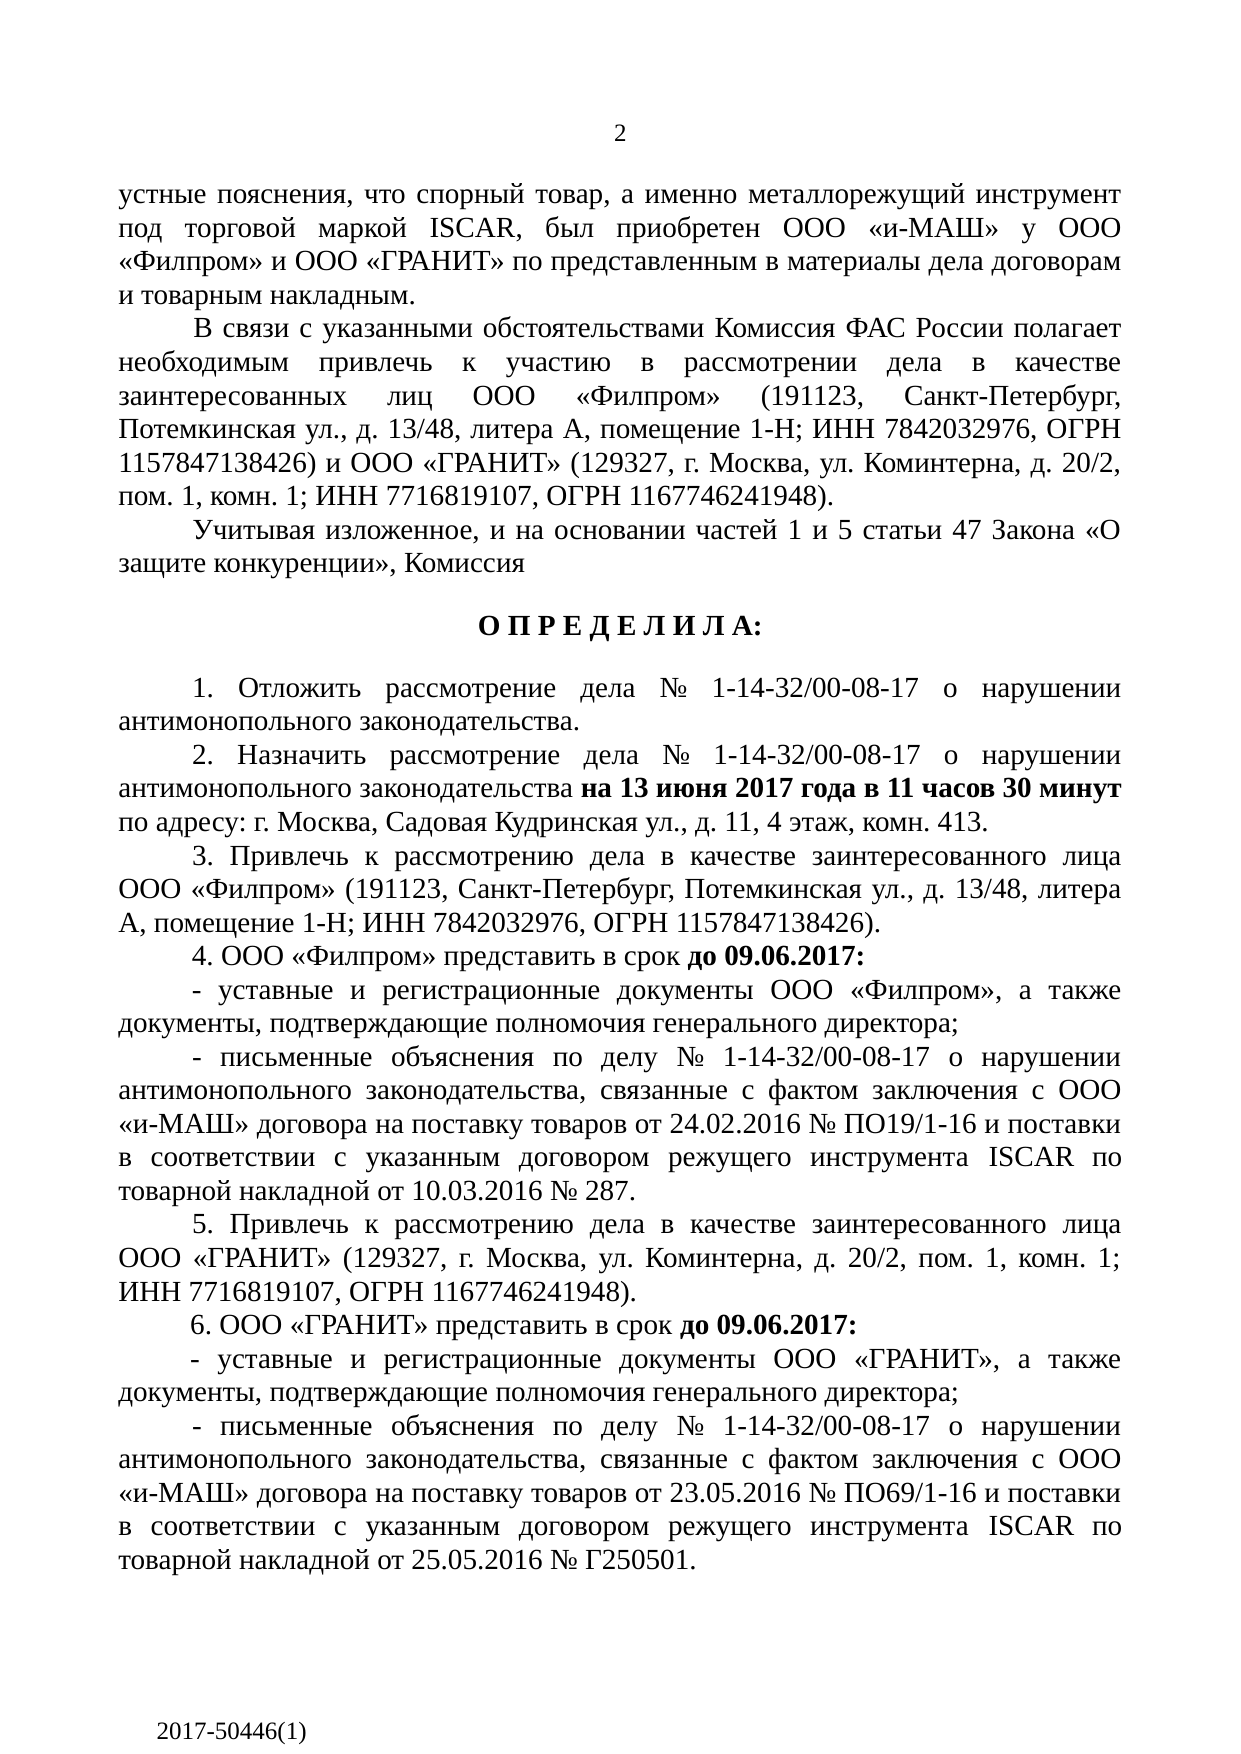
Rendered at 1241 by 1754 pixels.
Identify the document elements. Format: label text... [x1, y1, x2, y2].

text В связи с указанными обстоятельствами Комиссия ФАС России полагает необходимым привлечь к участию в рассмотрении дела в качестве заинтересованных лиц ООО «Филпром» (191123, Санкт-Петербург, Потемкинская ул., д. 13/48, литера А, помещение 1-Н; ИНН 7842032976, ОГРН 1157847138426) и ООО «ГРАНИТ» (129327, г. Москва, ул. Коминтерна, д. 20/2, пом. 1, комн. 1; ИНН 7716819107, ОГРН 1167746241948). [118, 311, 1122, 512]
text О П Р Е Д Е Л И Л А: [118, 608, 1122, 641]
text 6. ООО «ГРАНИТ» представить в срок до 09.06.2017: [118, 1307, 1122, 1341]
text 2. Назначить рассмотрение дела № 1-14-32/00-08-17 о нарушении антимонопольного законодательства на 13 июня 2017 года в 11 часов 30 минут по адресу: г. Москва, Садовая Кудринская ул., д. 11, 4 этаж, комн. 413. [118, 737, 1122, 838]
text 3. Привлечь к рассмотрению дела в качестве заинтересованного лица ООО «Филпром» (191123, Санкт-Петербург, Потемкинская ул., д. 13/48, литера А, помещение 1-Н; ИНН 7842032976, ОГРН 1157847138426). [118, 838, 1122, 938]
text 5. Привлечь к рассмотрению дела в качестве заинтересованного лица ООО «ГРАНИТ» (129327, г. Москва, ул. Коминтерна, д. 20/2, пом. 1, комн. 1; ИНН 7716819107, ОГРН 1167746241948). [118, 1207, 1122, 1307]
text - уставные и регистрационные документы ООО «Филпром», а также документы, подтверждающие полномочия генерального директора; [118, 972, 1122, 1039]
text устные пояснения, что спорный товар, а именно металлорежущий инструмент под торговой маркой ISCAR, был приобретен ООО «и-МАШ» у ООО «Филпром» и ООО «ГРАНИТ» по представленным в материалы дела договорам и товарным накладным. [118, 176, 1122, 311]
text - письменные объяснения по делу № 1-14-32/00-08-17 о нарушении антимонопольного законодательства, связанные с фактом заключения с ООО «и-МАШ» договора на поставку товаров от 23.05.2016 № ПО69/1-16 и поставки в соответствии с указанным договором режущего инструмента ISCAR по товарной накладной от 25.05.2016 № Г250501. [118, 1408, 1122, 1576]
text Учитывая изложенное, и на основании частей 1 и 5 статьи 47 Закона «О защите конкуренции», Комиссия [118, 512, 1122, 579]
text - уставные и регистрационные документы ООО «ГРАНИТ», а также документы, подтверждающие полномочия генерального директора; [118, 1341, 1122, 1408]
text 4. ООО «Филпром» представить в срок до 09.06.2017: [118, 938, 1122, 972]
text 1. Отложить рассмотрение дела № 1-14-32/00-08-17 о нарушении антимонопольного законодательства. [118, 670, 1122, 737]
text - письменные объяснения по делу № 1-14-32/00-08-17 о нарушении антимонопольного законодательства, связанные с фактом заключения с ООО «и-МАШ» договора на поставку товаров от 24.02.2016 № ПО19/1-16 и поставки в соответствии с указанным договором режущего инструмента ISCAR по товарной накладной от 10.03.2016 № 287. [118, 1039, 1122, 1207]
